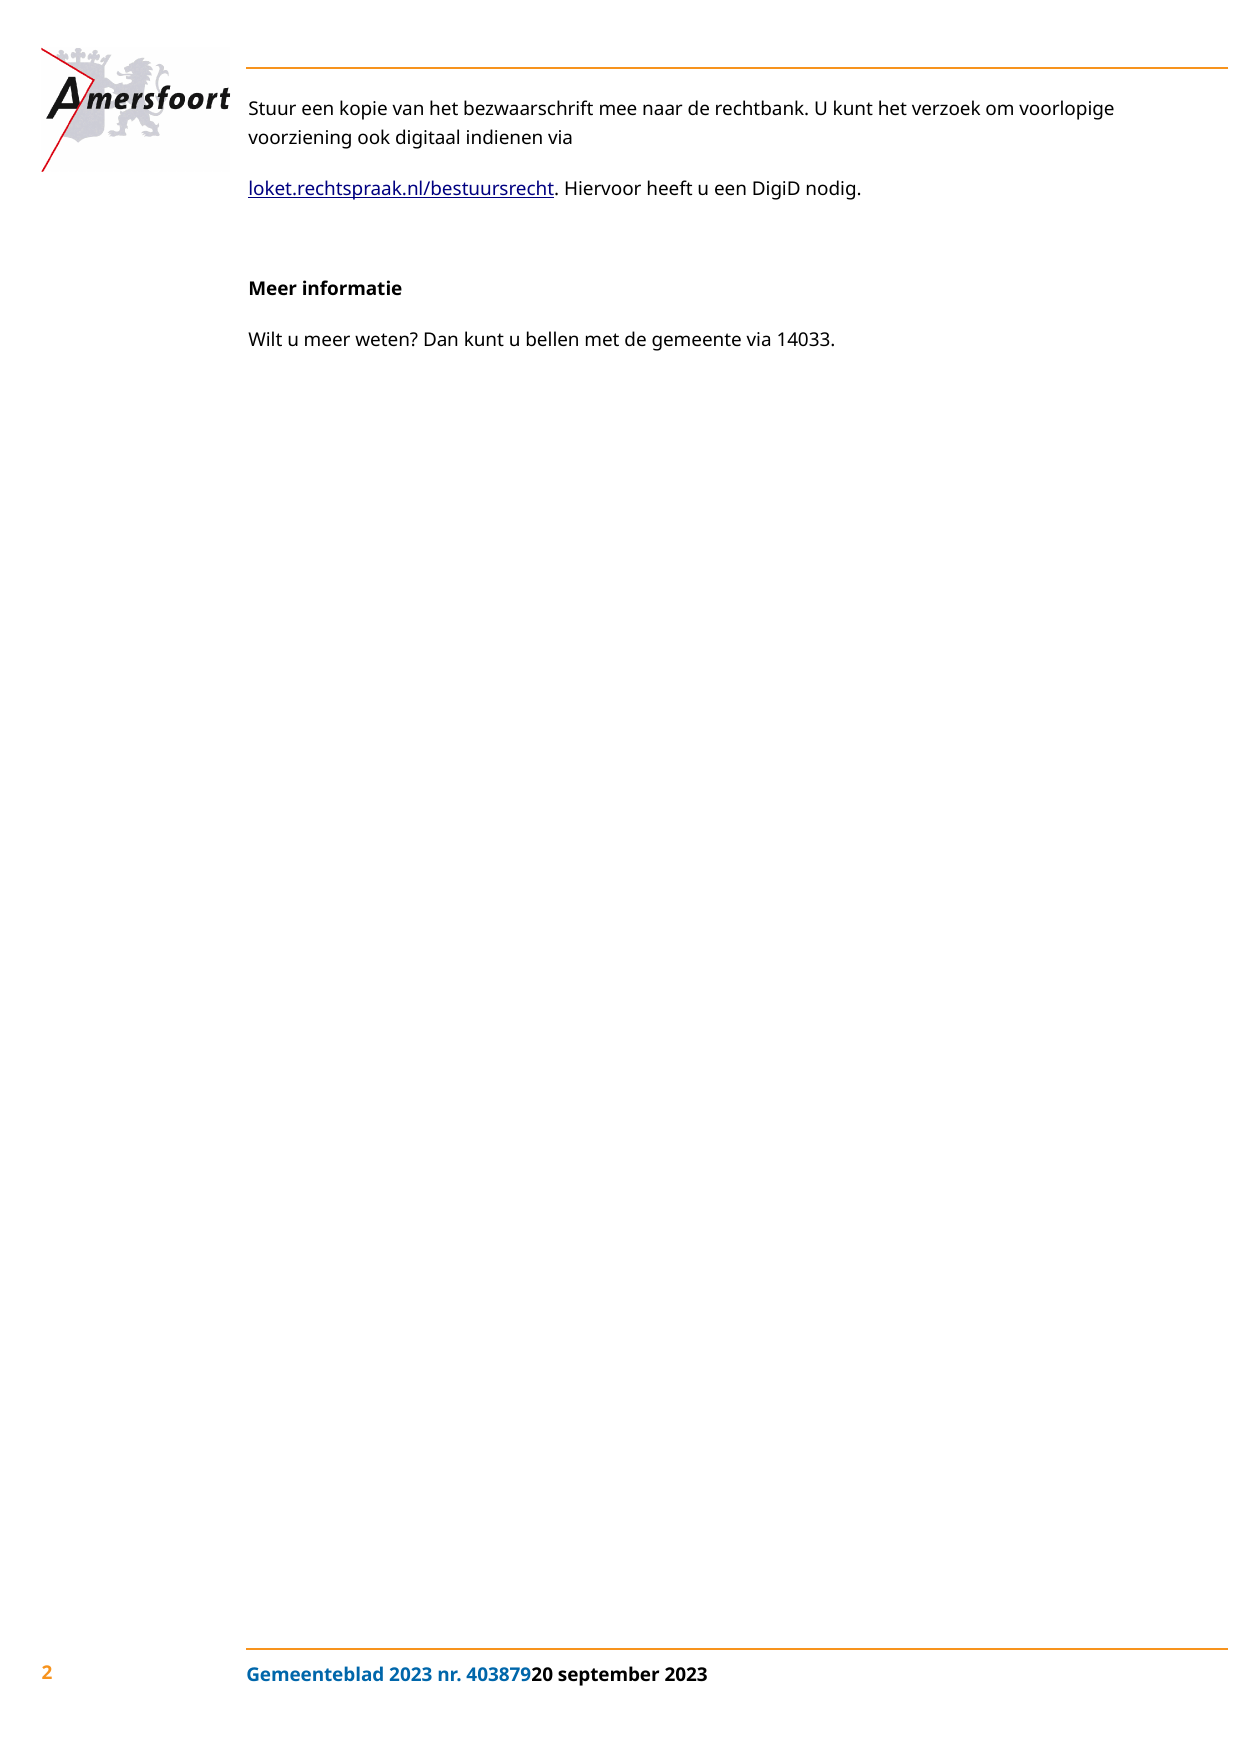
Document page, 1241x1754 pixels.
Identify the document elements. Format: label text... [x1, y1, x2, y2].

text Stuur een kopie van het bezwaarschrift mee naar de rechtbank. U kunt het verzoek om voorlopige voorziening ook digitaal indienen via [248, 95, 1152, 150]
text loket.rechtspraak.nl/bestuursrecht. Hiervoor heeft u een DigiD nodig. [248, 175, 1152, 201]
picture [41, 47, 231, 172]
text Meer informatie [248, 276, 1152, 301]
text Wilt u meer weten? Dan kunt u bellen met de gemeente via 14033. [248, 326, 1152, 352]
